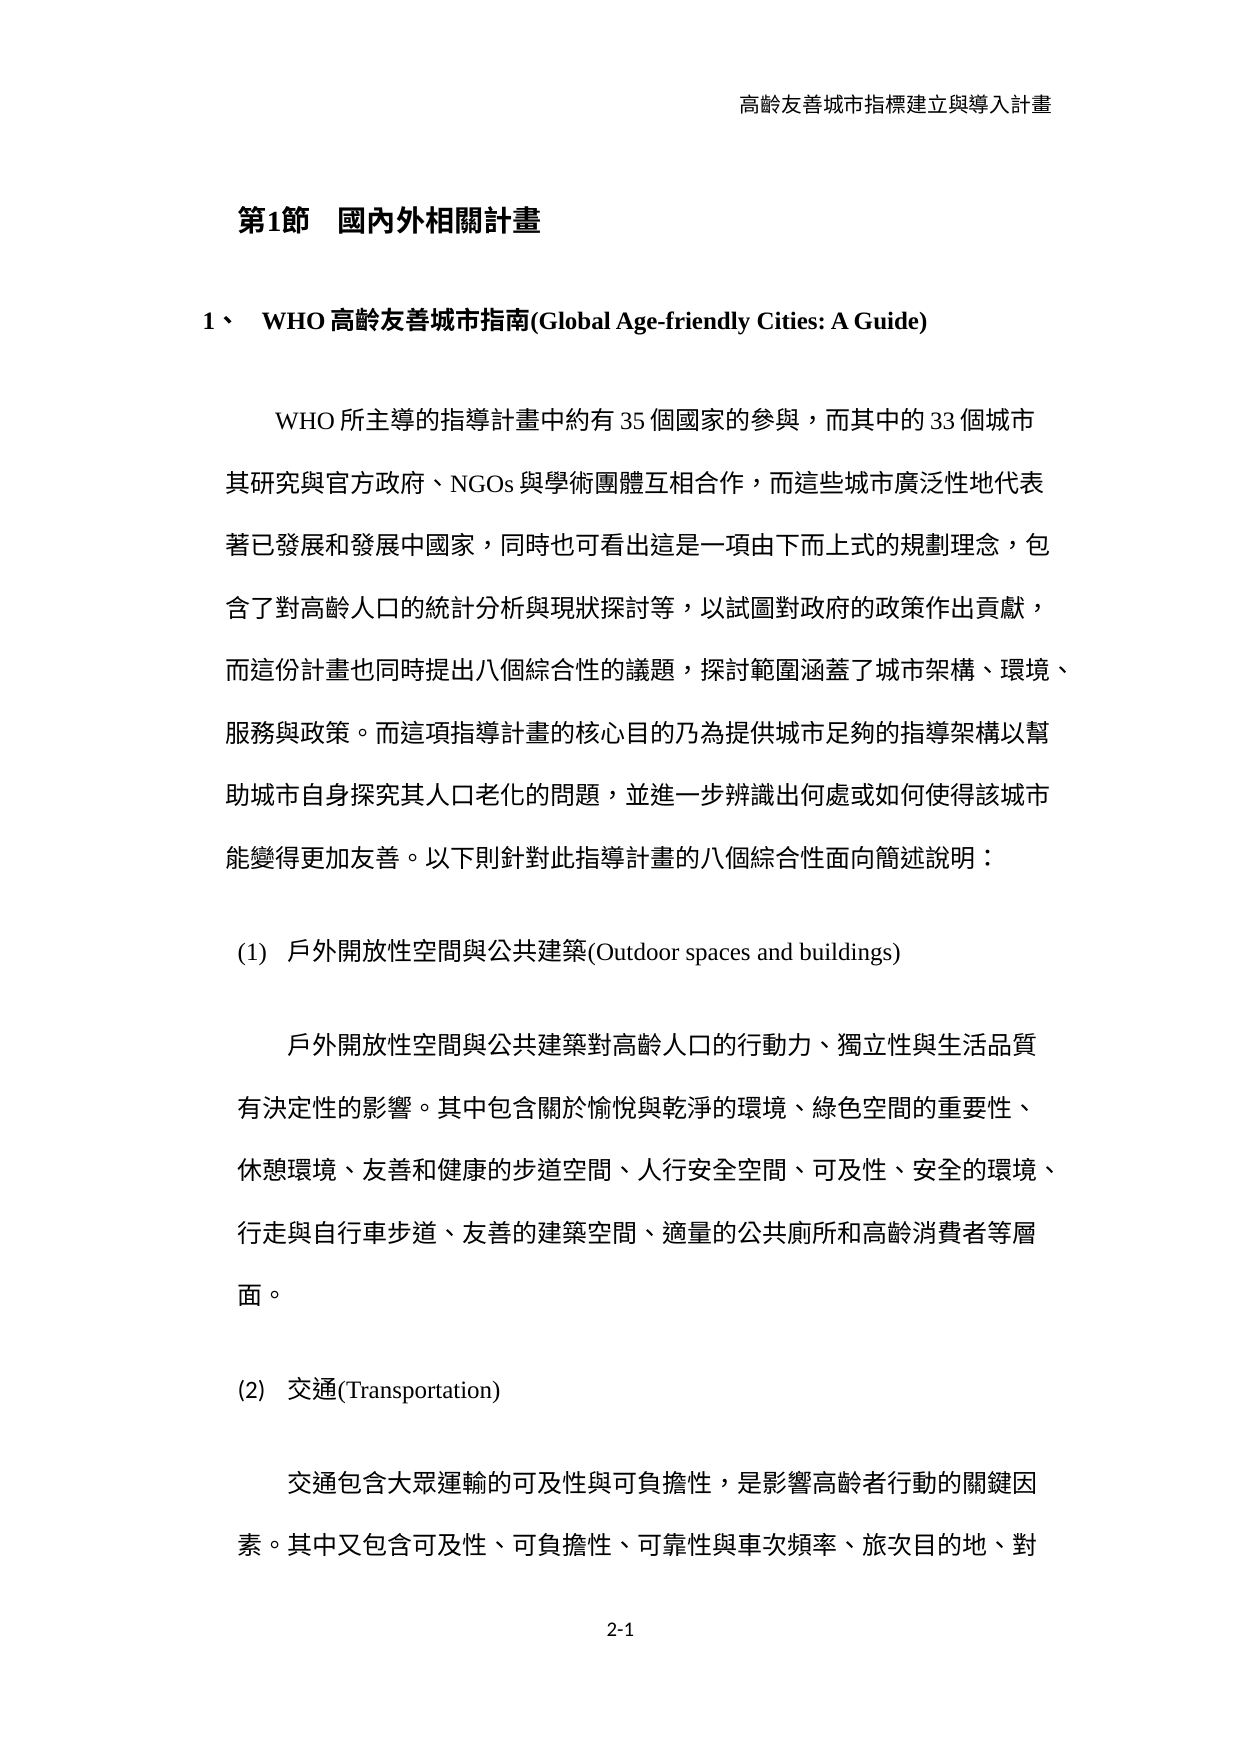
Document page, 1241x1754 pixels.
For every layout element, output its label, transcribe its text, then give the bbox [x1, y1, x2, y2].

text 戶外開放性空間與公共建築對高齡人口的行動力、獨立性與生活品質有決定性的影響。其中包含關於愉悅與乾淨的環境、綠色空間的重要性、休憩環境、友善和健康的步道空間、人行安全空間、可及性、安全的環境、行走與自行車步道、友善的建築空間、適量的公共廁所和高齡消費者等層面。 [237, 1002, 1053, 1314]
text 交通包含大眾運輸的可及性與可負擔性，是影響高齡者行動的關鍵因素。其中又包含可及性、可負擔性、可靠性與車次頻率、旅次目的地、對 [237, 1439, 1053, 1564]
list 交通(Transportation) [237, 1346, 1053, 1408]
list WHO高齡友善城市指南(Global Age-friendly Cities: A Guide) [202, 277, 1053, 339]
list 戶外開放性空間與公共建築(Outdoor spaces and buildings) [237, 908, 1053, 971]
text WHO所主導的指導計畫中約有35個國家的參與，而其中的33個城市其研究與官方政府、NGOs與學術團體互相合作，而這些城市廣泛性地代表著已發展和發展中國家，同時也可看出這是一項由下而上式的規劃理念，包含了對高齡人口的統計分析與現狀探討等，以試圖對政府的政策作出貢獻，而這份計畫也同時提出八個綜合性的議題，探討範圍涵蓋了城市架構、環境、服務與政策。而這項指導計畫的核心目的乃為提供城市足夠的指導架構以幫助城市自身探究其人口老化的問題，並進一步辨識出何處或如何使得該城市能變得更加友善。以下則針對此指導計畫的八個綜合性面向簡述說明： [225, 377, 1053, 877]
list 國內外相關計畫 [237, 177, 1053, 239]
